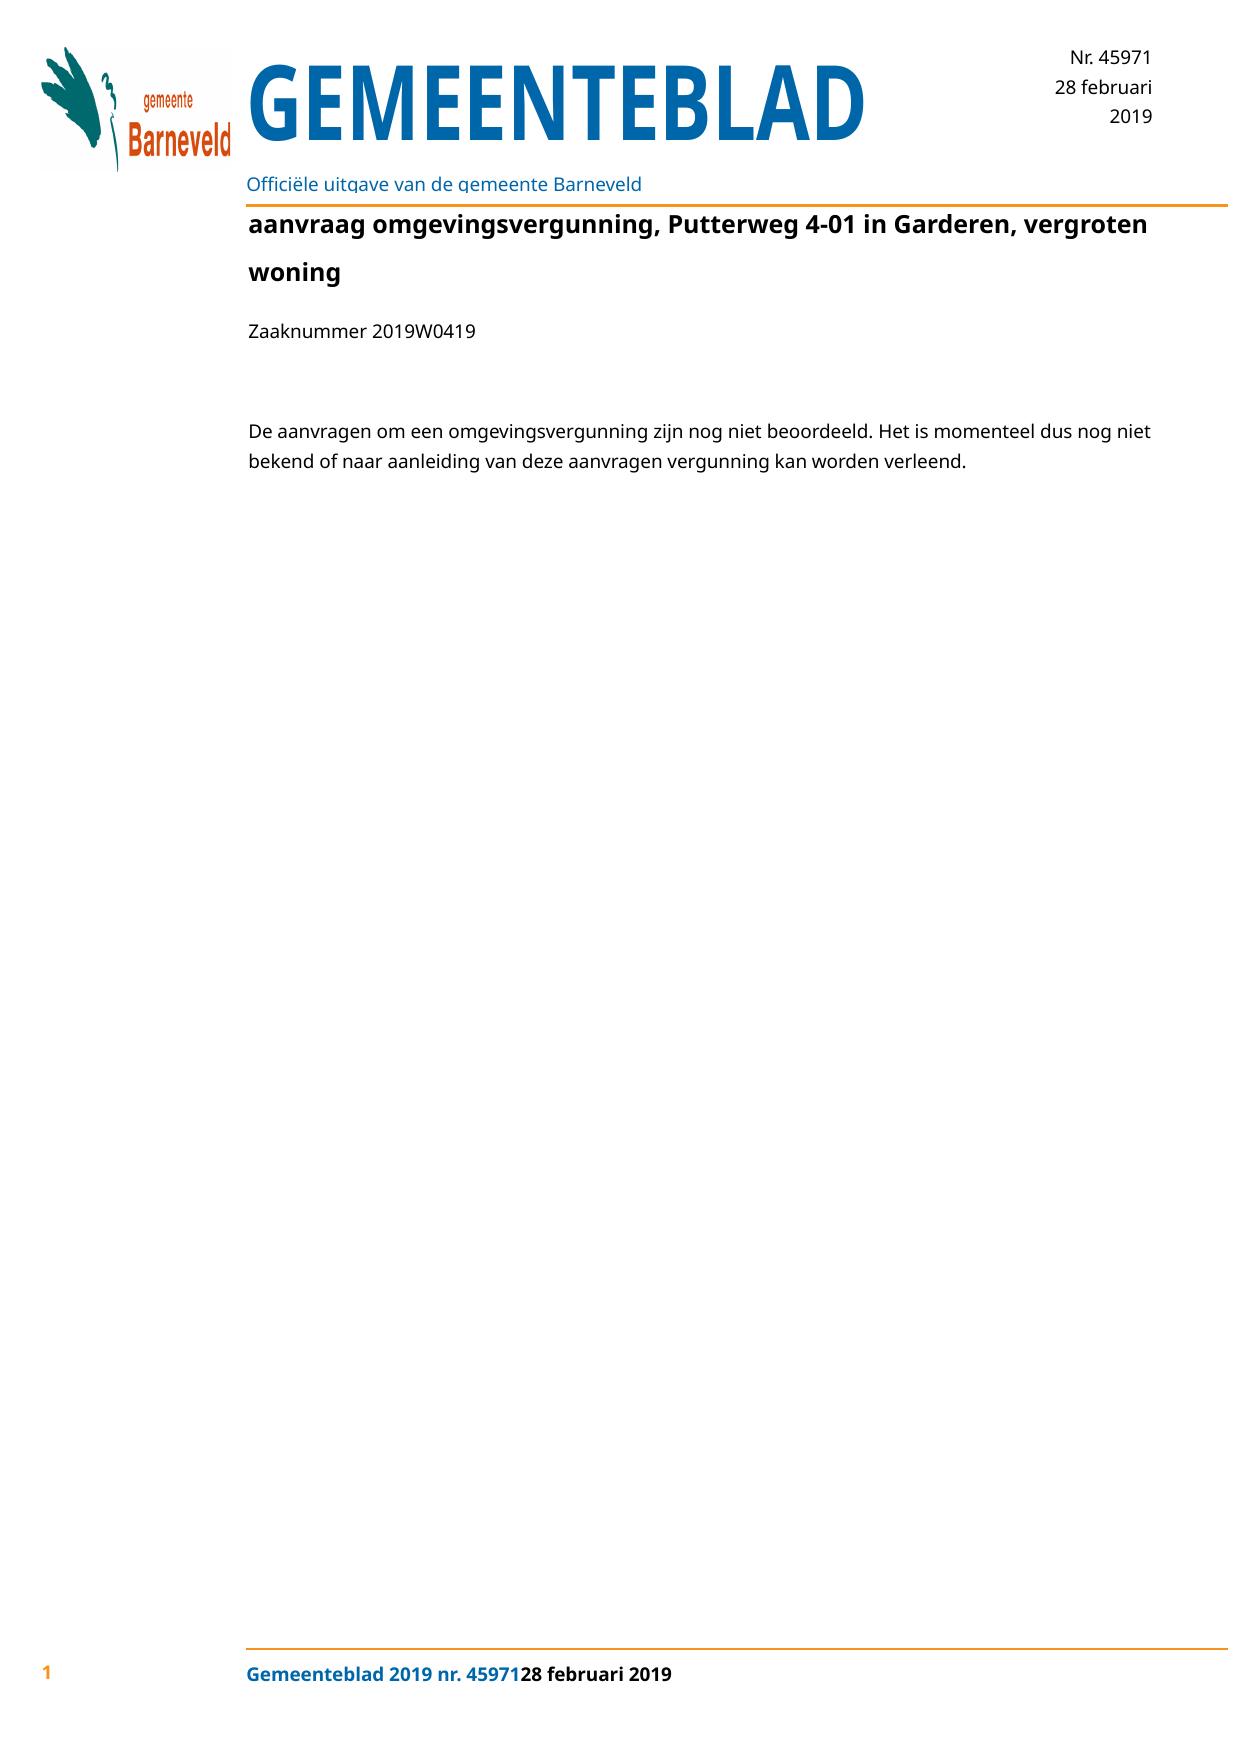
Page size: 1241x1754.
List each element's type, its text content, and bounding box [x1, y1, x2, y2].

picture [41, 47, 231, 172]
text Zaaknummer 2019W0419 [248, 318, 1152, 344]
text aanvraag omgevingsvergunning, Putterweg 4-01 in Garderen, vergroten woning [248, 207, 1152, 288]
text De aanvragen om een omgevingsvergunning zijn nog niet beoordeeld. Het is momenteel dus nog niet bekend of naar aanleiding van deze aanvragen vergunning kan worden verleend. [248, 419, 1152, 474]
